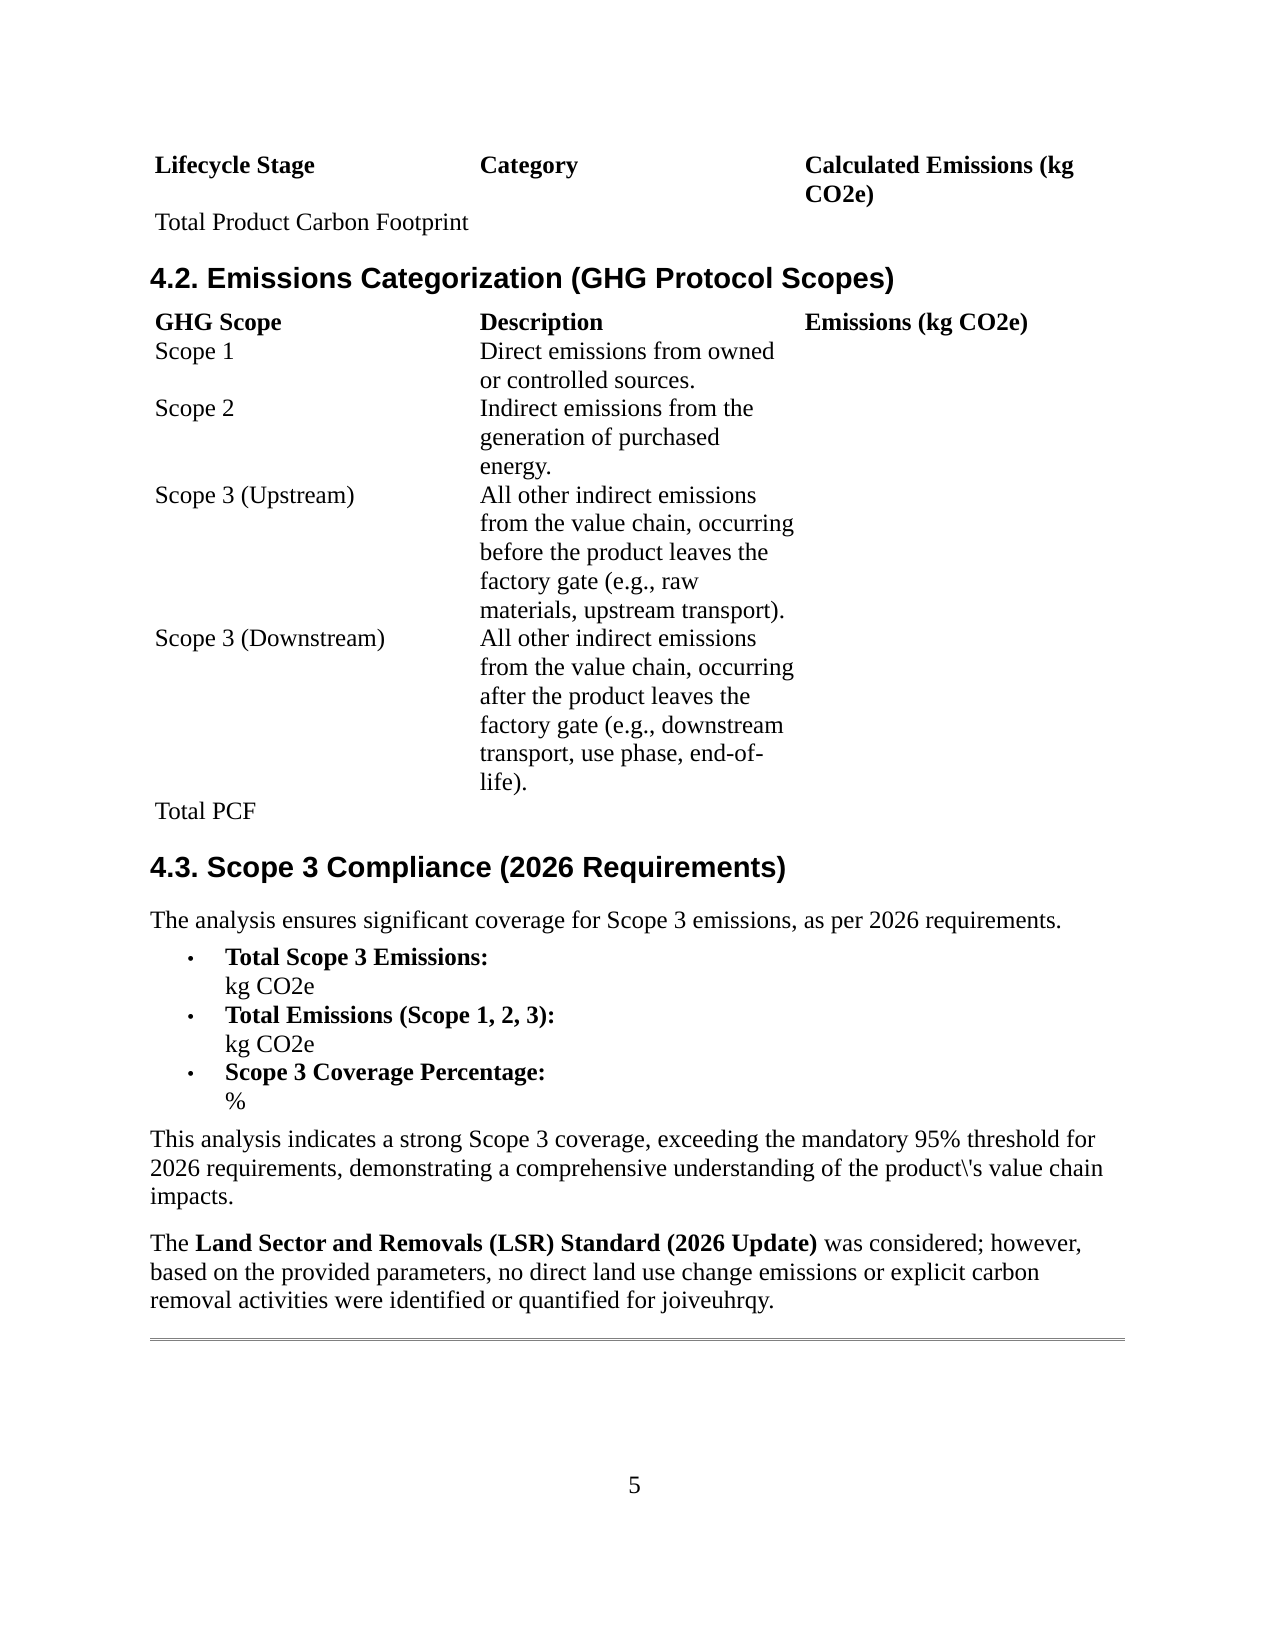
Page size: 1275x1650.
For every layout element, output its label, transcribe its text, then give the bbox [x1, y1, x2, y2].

list kg CO2e [187, 971, 1125, 1000]
text This analysis indicates a strong Scope 3 coverage, exceeding the mandatory 95% threshold for 2026 requirements, demonstrating a comprehensive understanding of the product\'s value chain impacts. [150, 1124, 1125, 1210]
table_cell [800, 394, 1125, 480]
list Scope 3 Coverage Percentage: [187, 1057, 1125, 1086]
text The Land Sector and Removals (LSR) Standard (2026 Update) was considered; however, based on the provided parameters, no direct land use change emissions or explicit carbon removal activities were identified or quantified for joiveuhrqy. [150, 1228, 1125, 1314]
table_header Calculated Emissions (kg CO2e) [800, 150, 1125, 207]
table_header Description [475, 307, 800, 336]
table_cell All other indirect emissions from the value chain, occurring before the product leaves the factory gate (e.g., raw materials, upstream transport). [475, 480, 800, 623]
list % [187, 1086, 1125, 1115]
table_cell Direct emissions from owned or controlled sources. [475, 336, 800, 393]
table_cell All other indirect emissions from the value chain, occurring after the product leaves the factory gate (e.g., downstream transport, use phase, end-of-life). [475, 624, 800, 796]
table_cell [800, 336, 1125, 393]
subtitle 4.2. Emissions Categorization (GHG Protocol Scopes) [150, 261, 1125, 295]
table_cell [800, 624, 1125, 796]
table_cell Scope 3 (Downstream) [150, 624, 475, 796]
list Total Scope 3 Emissions: [187, 942, 1125, 971]
table_header Category [475, 150, 800, 207]
table_cell Scope 2 [150, 394, 475, 480]
table_header Lifecycle Stage [150, 150, 475, 207]
table_cell [800, 796, 1125, 825]
table_cell [475, 208, 800, 236]
table_header Emissions (kg CO2e) [800, 307, 1125, 336]
list Total Emissions (Scope 1, 2, 3): [187, 1000, 1125, 1029]
table_cell [800, 208, 1125, 236]
table_cell [800, 480, 1125, 623]
table_cell Total PCF [150, 796, 475, 825]
list kg CO2e [187, 1029, 1125, 1057]
table_cell Scope 3 (Upstream) [150, 480, 475, 623]
subtitle 4.3. Scope 3 Compliance (2026 Requirements) [150, 850, 1125, 883]
table_cell Total Product Carbon Footprint [150, 208, 475, 236]
text The analysis ensures significant coverage for Scope 3 emissions, as per 2026 requirements. [150, 905, 1125, 933]
table_cell [475, 796, 800, 825]
table_cell Scope 1 [150, 336, 475, 393]
table_cell Indirect emissions from the generation of purchased energy. [475, 394, 800, 480]
table_header GHG Scope [150, 307, 475, 336]
